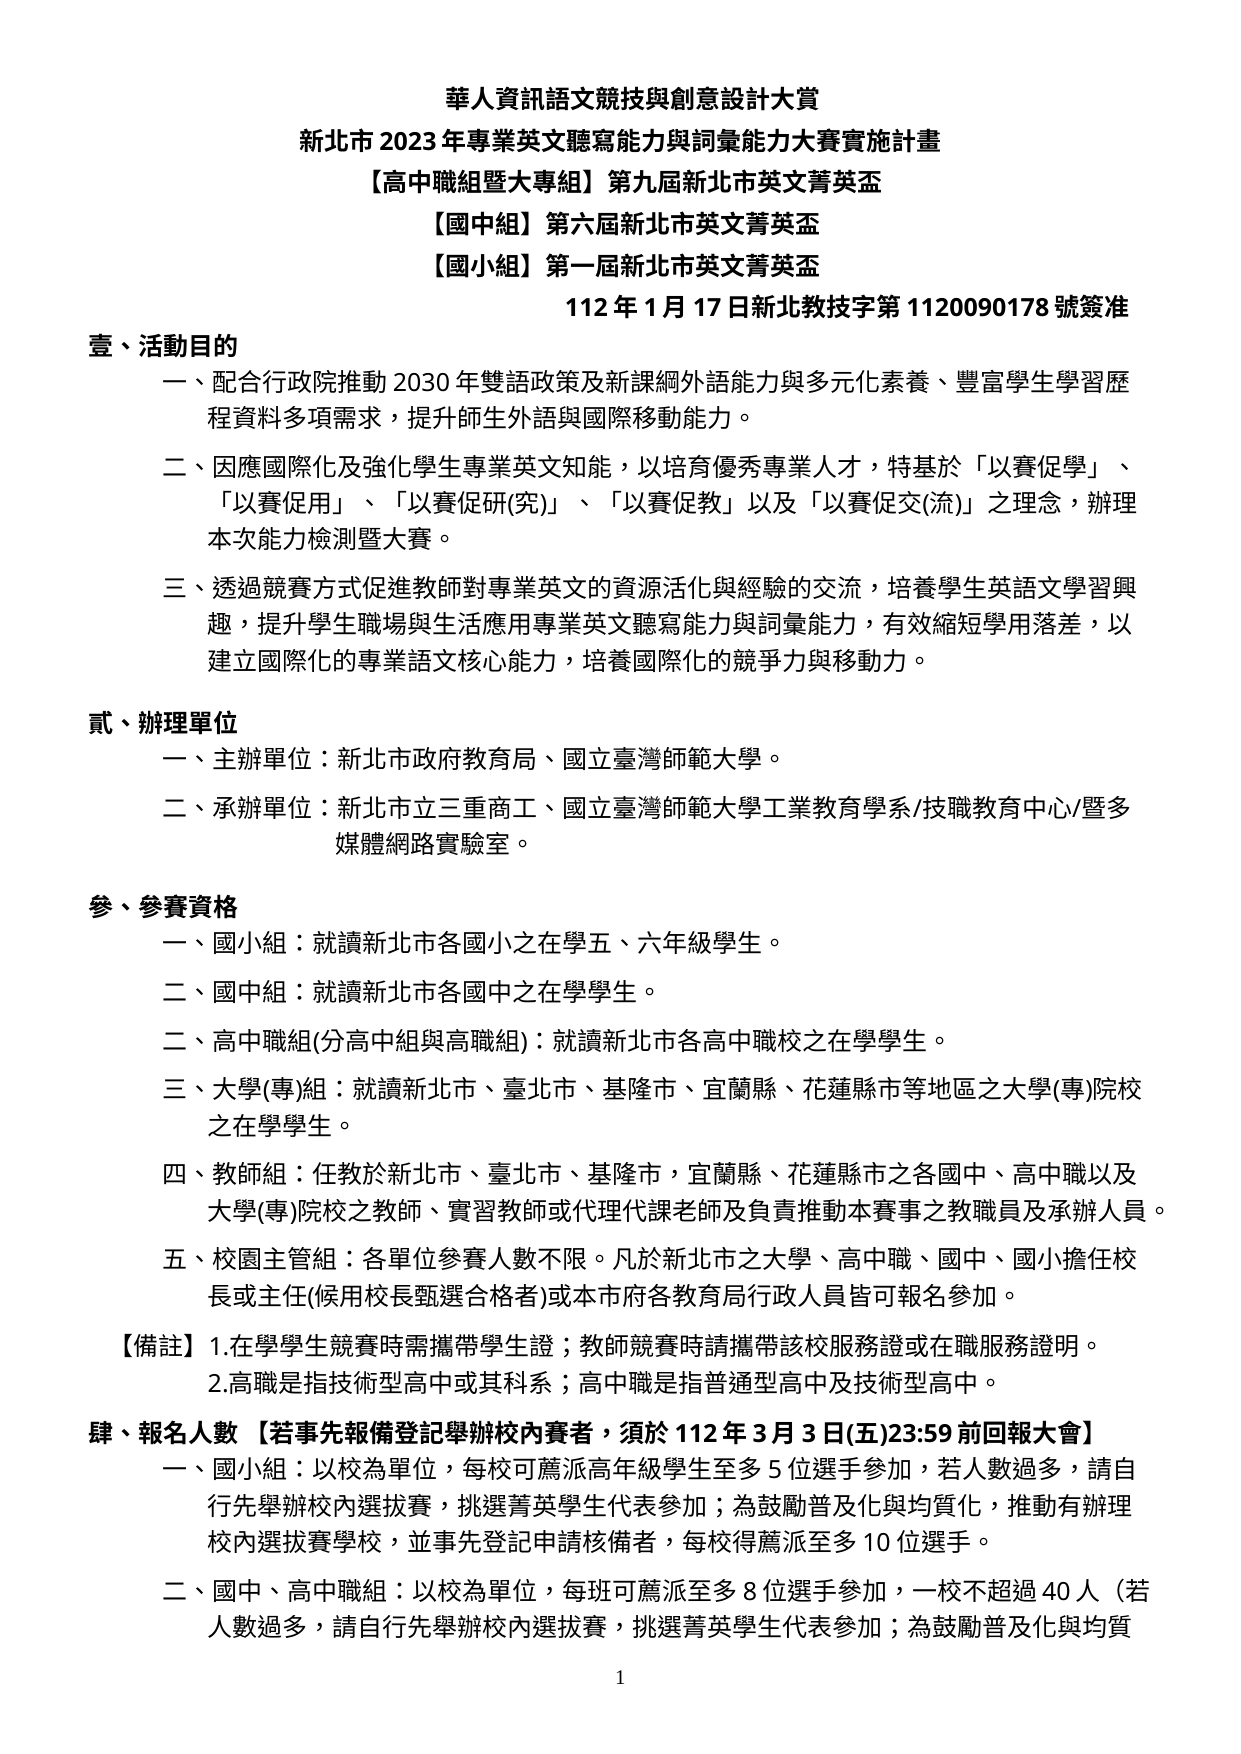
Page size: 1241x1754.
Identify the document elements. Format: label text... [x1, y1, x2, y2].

text 一、配合行政院推動2030年雙語政策及新課綱外語能力與多元化素養、豐富學生學習歷程資料多項需求，提升師生外語與國際移動能力。 [163, 362, 1152, 435]
text 華人資訊語文競技與創意設計大賞 [114, 75, 1152, 117]
text 一、國小組：以校為單位，每校可薦派高年級學生至多5位選手參加，若人數過多，請自行先舉辦校內選拔賽，挑選菁英學生代表參加；為鼓勵普及化與均質化，推動有辦理校內選拔賽學校，並事先登記申請核備者，每校得薦派至多10位選手。 [163, 1450, 1152, 1559]
text 四、教師組：任教於新北市、臺北市、基隆市，宜蘭縣、花蓮縣市之各國中、高中職以及大學(專)院校之教師、實習教師或代理代課老師及負責推動本賽事之教職員及承辦人員。 [163, 1155, 1152, 1227]
text 【國小組】第一屆新北市英文菁英盃 [89, 242, 1152, 283]
text 二、國中、高中職組：以校為單位，每班可薦派至多8位選手參加，一校不超過40人（若人數過多，請自行先舉辦校內選拔賽，挑選菁英學生代表參加；為鼓勵普及化與均質 [163, 1571, 1152, 1644]
text 二、因應國際化及強化學生專業英文知能，以培育優秀專業人才，特基於「以賽促學」、「以賽促用」、「以賽促研(究)」、「以賽促教」以及「以賽促交(流)」之理念，辦理本次能力檢測暨大賽。 [163, 447, 1152, 556]
text 一、主辦單位：新北市政府教育局、國立臺灣師範大學。 [163, 740, 1152, 776]
text 壹、活動目的 [89, 325, 1152, 362]
text 一、國小組：就讀新北市各國小之在學五、六年級學生。 [163, 924, 1152, 960]
text 三、透過競賽方式促進教師對專業英文的資源活化與經驗的交流，培養學生英語文學習興趣，提升學生職場與生活應用專業英文聽寫能力與詞彙能力，有效縮短學用落差，以建立國際化的專業語文核心能力，培養國際化的競爭力與移動力。 [163, 569, 1152, 677]
text 二、高中職組(分高中組與高職組)：就讀新北市各高中職校之在學學生。 [163, 1021, 1152, 1057]
text 【國中組】第六屆新北市英文菁英盃 [89, 200, 1152, 242]
text 參、參賽資格 [89, 886, 1152, 924]
text 2.高職是指技術型高中或其科系；高中職是指普通型高中及技術型高中。 [149, 1362, 1152, 1400]
text 【備註】1.在學學生競賽時需攜帶學生證；教師競賽時請攜帶該校服務證或在職服務證明。 [89, 1325, 1152, 1362]
text 二、承辦單位：新北市立三重商工、國立臺灣師範大學工業教育學系/技職教育中心/暨多媒體網路實驗室。 [163, 789, 1152, 861]
text 新北市2023年專業英文聽寫能力與詞彙能力大賽實施計畫 [89, 117, 1152, 158]
text 五、校園主管組：各單位參賽人數不限。凡於新北市之大學、高中職、國中、國小擔任校長或主任(候用校長甄選合格者)或本市府各教育局行政人員皆可報名參加。 [163, 1240, 1152, 1312]
text 112年1月17日新北教技字第1120090178號簽准 [89, 283, 1152, 325]
text 二、國中組：就讀新北市各國中之在學學生。 [163, 972, 1152, 1009]
text 【高中職組暨大專組】第九屆新北市英文菁英盃 [89, 158, 1152, 200]
text 貳、辦理單位 [89, 702, 1152, 740]
text 三、大學(專)組：就讀新北市、臺北市、基隆市、宜蘭縣、花蓮縣市等地區之大學(專)院校之在學學生。 [163, 1070, 1152, 1142]
text 肆、報名人數 【若事先報備登記舉辦校內賽者，須於112年3月3日(五)23:59前回報大會】 [89, 1412, 1152, 1450]
